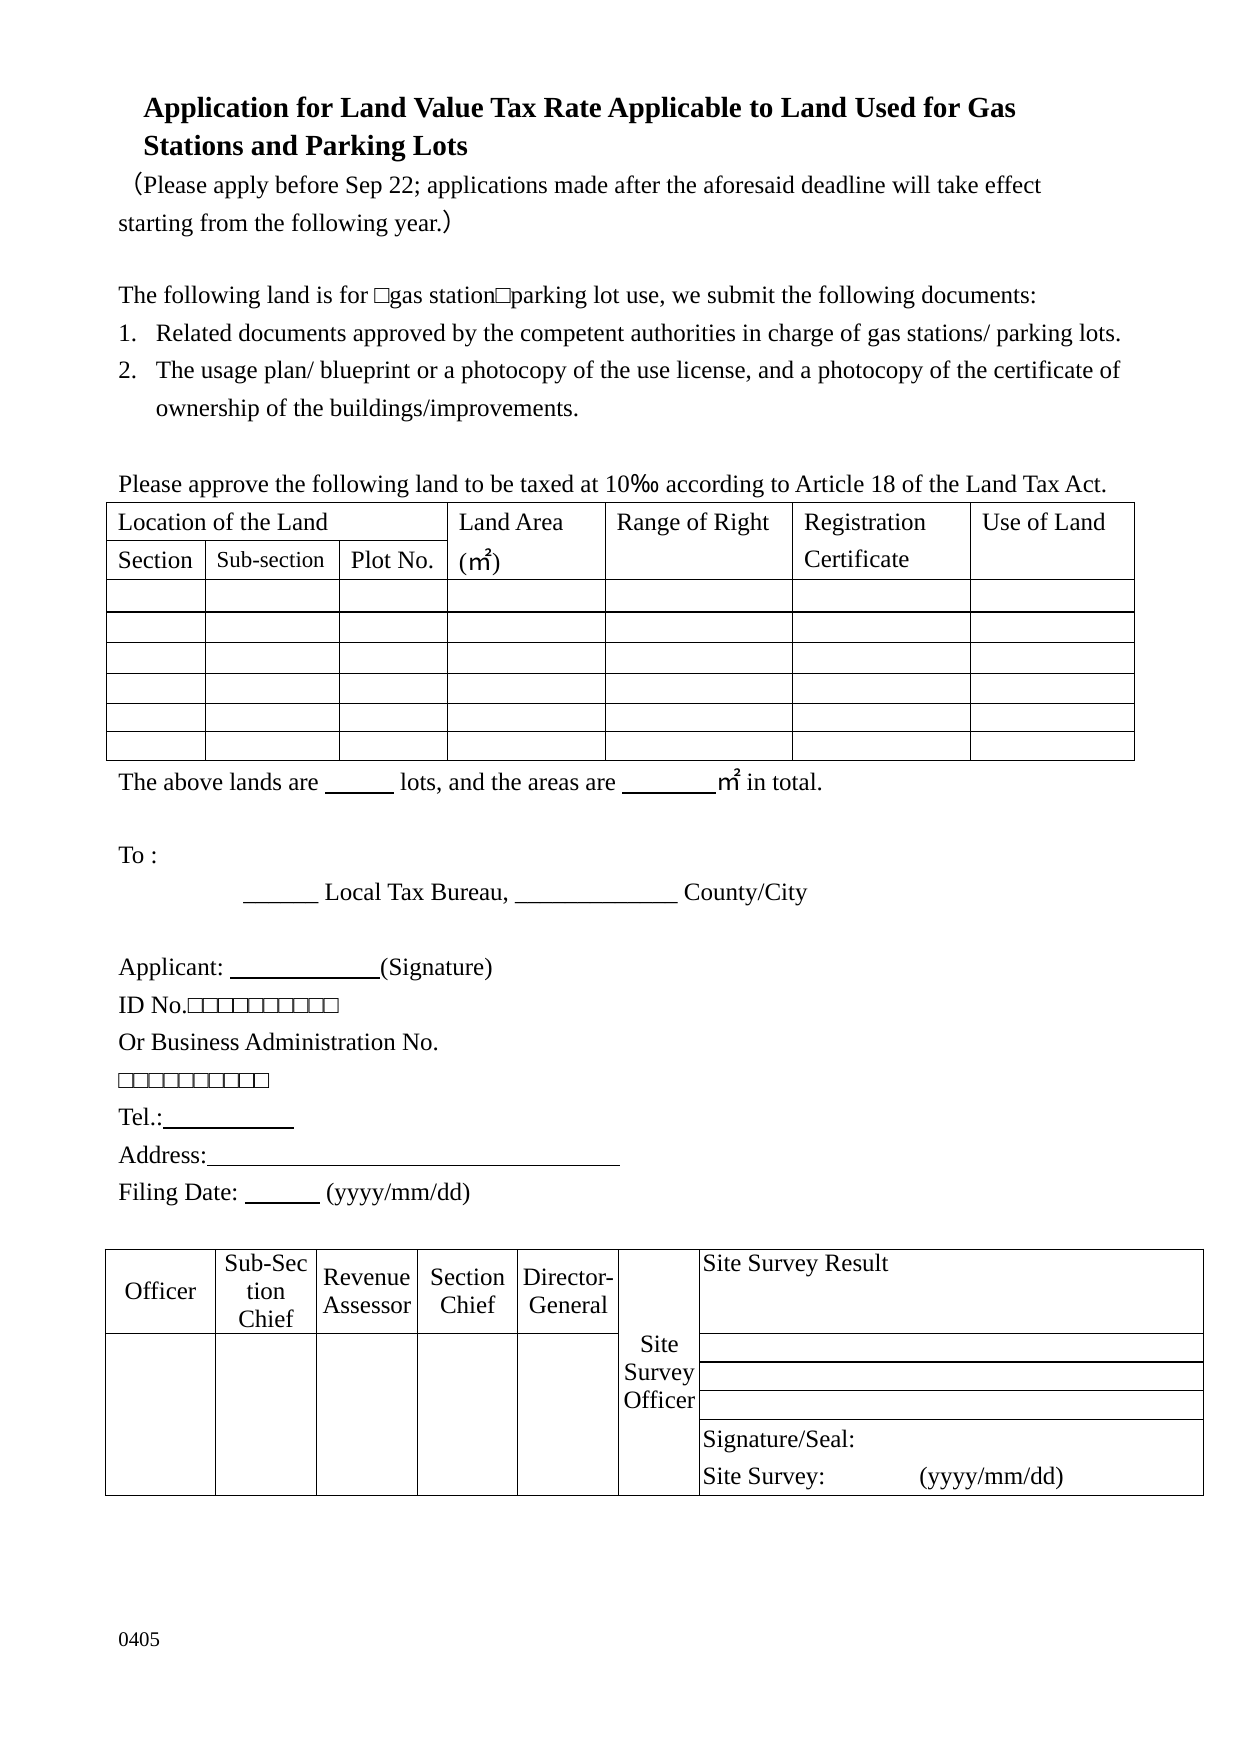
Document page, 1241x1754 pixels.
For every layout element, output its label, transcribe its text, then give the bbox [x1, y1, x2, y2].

table_cell [606, 643, 792, 672]
table_cell Plot No. [340, 541, 447, 579]
table_cell [340, 613, 447, 642]
table_cell Sub-section [206, 541, 339, 579]
table_cell [971, 704, 1134, 731]
table_cell [340, 674, 447, 702]
table_cell [606, 674, 792, 702]
text □□□□□□□□□□ [118, 1061, 1122, 1098]
table_cell [448, 580, 605, 611]
table_cell [793, 643, 970, 672]
list Related documents approved by the competent authorities in charge of gas stations/ parking lots. [118, 314, 1122, 352]
table_cell [317, 1334, 417, 1495]
table_header Sub-Sec tion Chief [216, 1250, 316, 1333]
table_cell [971, 643, 1134, 672]
table_header Site Survey Result [700, 1250, 1203, 1333]
table_cell [606, 580, 792, 611]
table_cell [107, 613, 205, 642]
table_cell [700, 1334, 1203, 1361]
table_cell [206, 674, 339, 702]
table_cell [106, 1334, 215, 1495]
text Tel.: [118, 1098, 1122, 1136]
table_header Section Chief [418, 1250, 517, 1333]
table_cell [216, 1334, 316, 1495]
table_cell [340, 580, 447, 611]
text ______ Local Tax Bureau, _____________ County/City [118, 873, 1122, 911]
table_cell [700, 1363, 1203, 1390]
text Please approve the following land to be taxed at 10‰ according to Article 18 of the Land Tax Act. [118, 464, 1122, 502]
table_header Registration Certificate [793, 503, 970, 579]
table_cell [793, 580, 970, 611]
table_cell [448, 674, 605, 702]
table_cell [418, 1334, 517, 1495]
text Address: [118, 1136, 1122, 1173]
table_cell [971, 580, 1134, 611]
table_header Use of Land [971, 503, 1134, 579]
table_cell [606, 704, 792, 731]
text Applicant: (Signature) [118, 948, 1122, 986]
table_cell [971, 674, 1134, 702]
table_cell [206, 732, 339, 760]
table_cell [793, 674, 970, 702]
table_header Director-General [518, 1250, 618, 1333]
table_cell [700, 1391, 1203, 1419]
text Or Business Administration No. [118, 1023, 1122, 1061]
table_cell [107, 704, 205, 731]
table_cell [448, 704, 605, 731]
table_cell [793, 704, 970, 731]
table_cell [206, 643, 339, 672]
table_cell [107, 732, 205, 760]
table_header Revenue Assessor [317, 1250, 417, 1333]
table_header Location of the Land [107, 503, 447, 540]
table_header Officer [106, 1250, 215, 1333]
table_cell [606, 613, 792, 642]
table_cell [206, 580, 339, 611]
table_cell [971, 732, 1134, 760]
table_cell [448, 643, 605, 672]
table_header Land Area (㎡) [448, 503, 605, 579]
table_cell [793, 613, 970, 642]
table_header Range of Right [606, 503, 792, 579]
text Filing Date: (yyyy/mm/dd) [118, 1173, 1122, 1211]
text To : [118, 836, 1122, 873]
table_cell [107, 580, 205, 611]
text The following land is for □gas station□parking lot use, we submit the following documents: [118, 277, 1122, 314]
table_cell [340, 704, 447, 731]
table_cell [971, 613, 1134, 642]
table_header Site Survey Officer [619, 1250, 699, 1495]
text ID No.□□□□□□□□□□ [118, 986, 1122, 1023]
table_cell [340, 732, 447, 760]
table_cell [107, 643, 205, 672]
text The above lands are lots, and the areas are ㎡ in total. [118, 761, 1122, 798]
table_cell [606, 732, 792, 760]
text （Please apply before Sep 22; applications made after the aforesaid deadline will take effect starting from the following year.） [118, 164, 1122, 239]
table_cell [448, 732, 605, 760]
table_cell Signature/Seal: Site Survey: (yyyy/mm/dd) [700, 1420, 1203, 1495]
list The usage plan/ blueprint or a photocopy of the use license, and a photocopy of the certificate of ownership of the buildings/improvements. [118, 352, 1122, 427]
table_cell [793, 732, 970, 760]
table_cell [340, 643, 447, 672]
table_cell [107, 674, 205, 702]
subtitle Application for Land Value Tax Rate Applicable to Land Used for Gas Stations and Parking Lots [143, 89, 1122, 164]
table_cell [206, 704, 339, 731]
table_cell [448, 613, 605, 642]
table_cell [518, 1334, 618, 1495]
table_cell [206, 613, 339, 642]
table_cell Section [107, 541, 205, 579]
